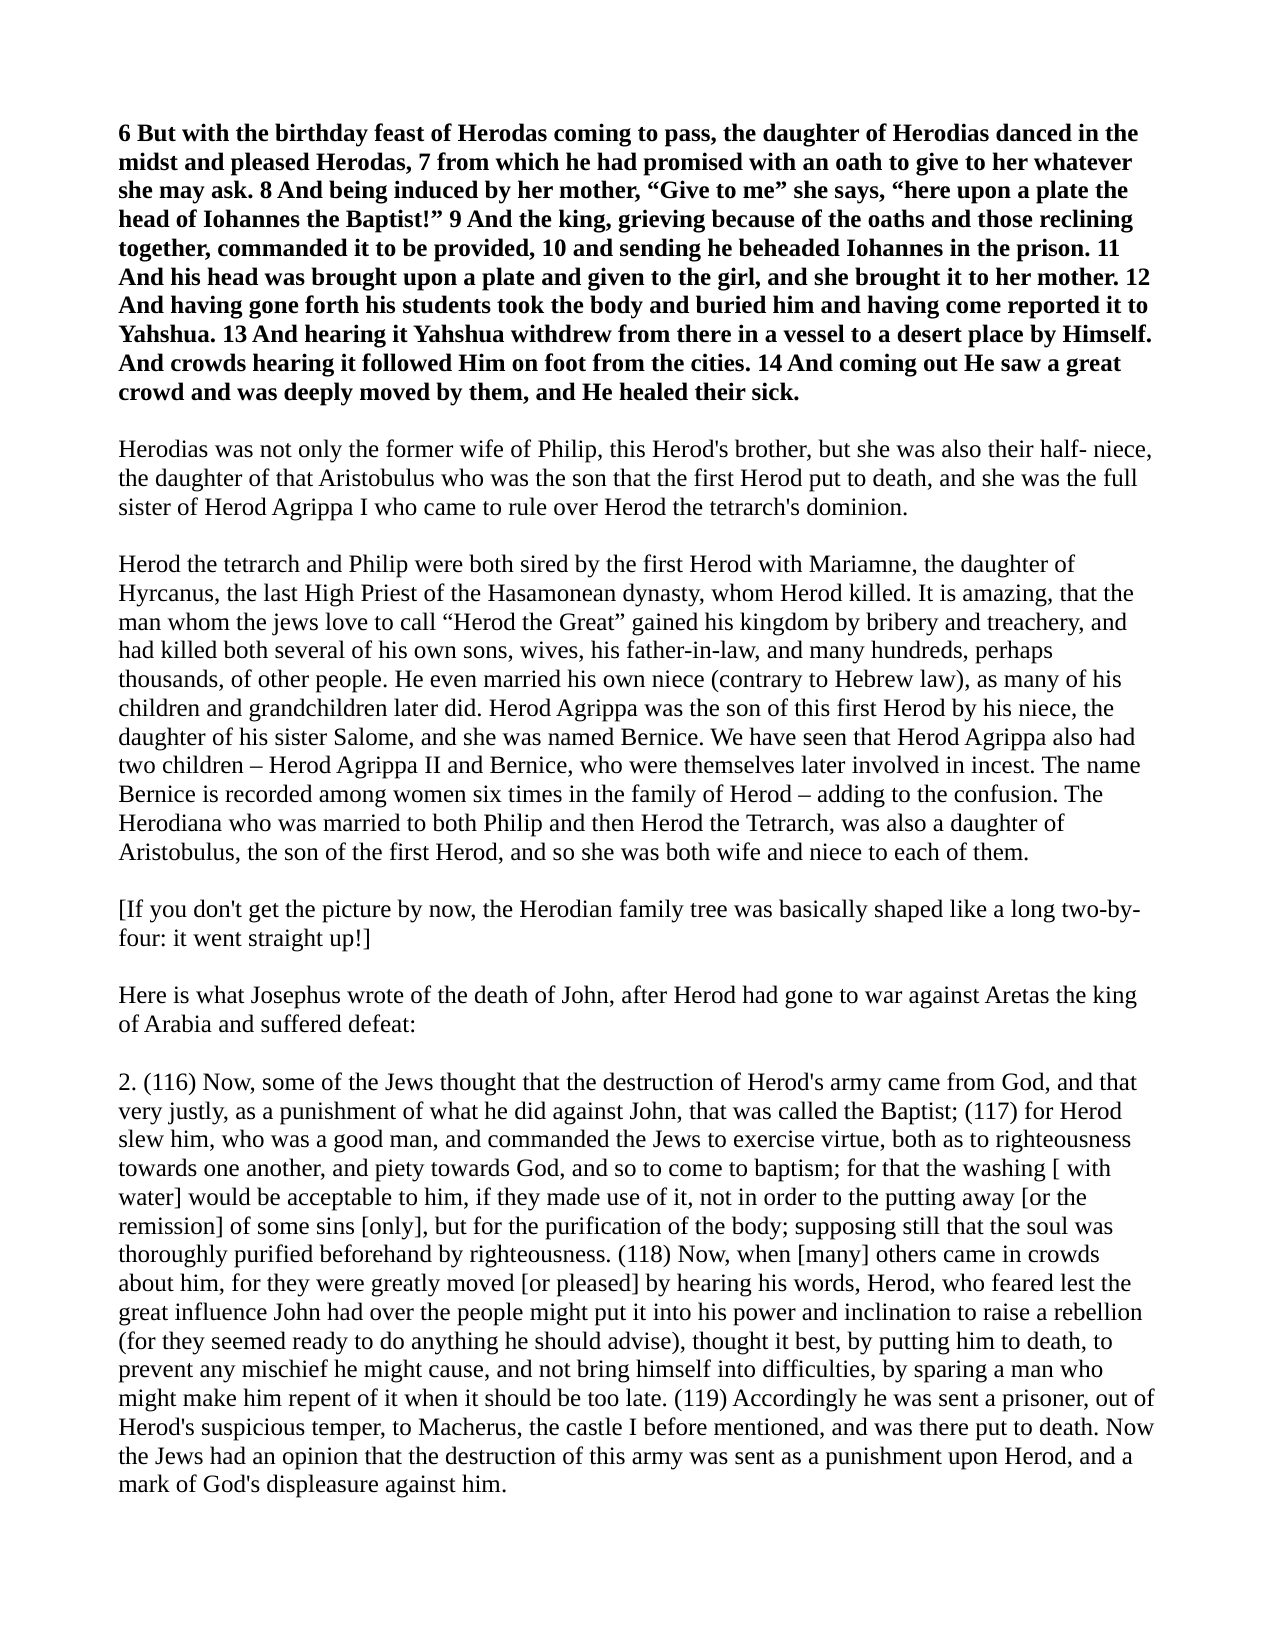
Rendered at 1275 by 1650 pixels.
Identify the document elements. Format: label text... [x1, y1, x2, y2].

text Herod the tetrarch and Philip were both sired by the first Herod with Mariamne, the daughter of Hyrcanus, the last High Priest of the Hasamonean dynasty, whom Herod killed. It is amazing, that the man whom the jews love to call “Herod the Great” gained his kingdom by bribery and treachery, and had killed both several of his own sons, wives, his father-in-law, and many hundreds, perhaps thousands, of other people. He even married his own niece (contrary to Hebrew law), as many of his children and grandchildren later did. Herod Agrippa was the son of this first Herod by his niece, the daughter of his sister Salome, and she was named Bernice. We have seen that Herod Agrippa also had two children – Herod Agrippa II and Bernice, who were themselves later involved in incest. The name Bernice is recorded among women six times in the family of Herod – adding to the confusion. The Herodiana who was married to both Philip and then Herod the Tetrarch, was also a daughter of Aristobulus, the son of the first Herod, and so she was both wife and niece to each of them. [118, 549, 1157, 866]
text Here is what Josephus wrote of the death of John, after Herod had gone to war against Aretas the king of Arabia and suffered defeat: [118, 981, 1157, 1038]
text 6 But with the birthday feast of Herodas coming to pass, the daughter of Herodias danced in the midst and pleased Herodas, 7 from which he had promised with an oath to give to her whatever she may ask. 8 And being induced by her mother, “Give to me” she says, “here upon a plate the head of Iohannes the Baptist!” 9 And the king, grieving because of the oaths and those reclining together, commanded it to be provided, 10 and sending he beheaded Iohannes in the prison. 11 And his head was brought upon a plate and given to the girl, and she brought it to her mother. 12 And having gone forth his students took the body and buried him and having come reported it to Yahshua. 13 And hearing it Yahshua withdrew from there in a vessel to a desert place by Himself. And crowds hearing it followed Him on foot from the cities. 14 And coming out He saw a great crowd and was deeply moved by them, and He healed their sick. [118, 118, 1157, 406]
text Herodias was not only the former wife of Philip, this Herod's brother, but she was also their half- niece, the daughter of that Aristobulus who was the son that the first Herod put to death, and she was the full sister of Herod Agrippa I who came to rule over Herod the tetrarch's dominion. [118, 434, 1157, 521]
text 2. (116) Now, some of the Jews thought that the destruction of Herod's army came from God, and that very justly, as a punishment of what he did against John, that was called the Baptist; (117) for Herod slew him, who was a good man, and commanded the Jews to exercise virtue, both as to righteousness towards one another, and piety towards God, and so to come to baptism; for that the washing [ with water] would be acceptable to him, if they made use of it, not in order to the putting away [or the remission] of some sins [only], but for the purification of the body; supposing still that the soul was thoroughly purified beforehand by righteousness. (118) Now, when [many] others came in crowds about him, for they were greatly moved [or pleased] by hearing his words, Herod, who feared lest the great influence John had over the people might put it into his power and inclination to raise a rebellion (for they seemed ready to do anything he should advise), thought it best, by putting him to death, to prevent any mischief he might cause, and not bring himself into difficulties, by sparing a man who might make him repent of it when it should be too late. (119) Accordingly he was sent a prisoner, out of Herod's suspicious temper, to Macherus, the castle I before mentioned, and was there put to death. Now the Jews had an opinion that the destruction of this army was sent as a punishment upon Herod, and a mark of God's displeasure against him. [118, 1067, 1157, 1498]
text [If you don't get the picture by now, the Herodian family tree was basically shaped like a long two-by-four: it went straight up!] [118, 894, 1157, 952]
